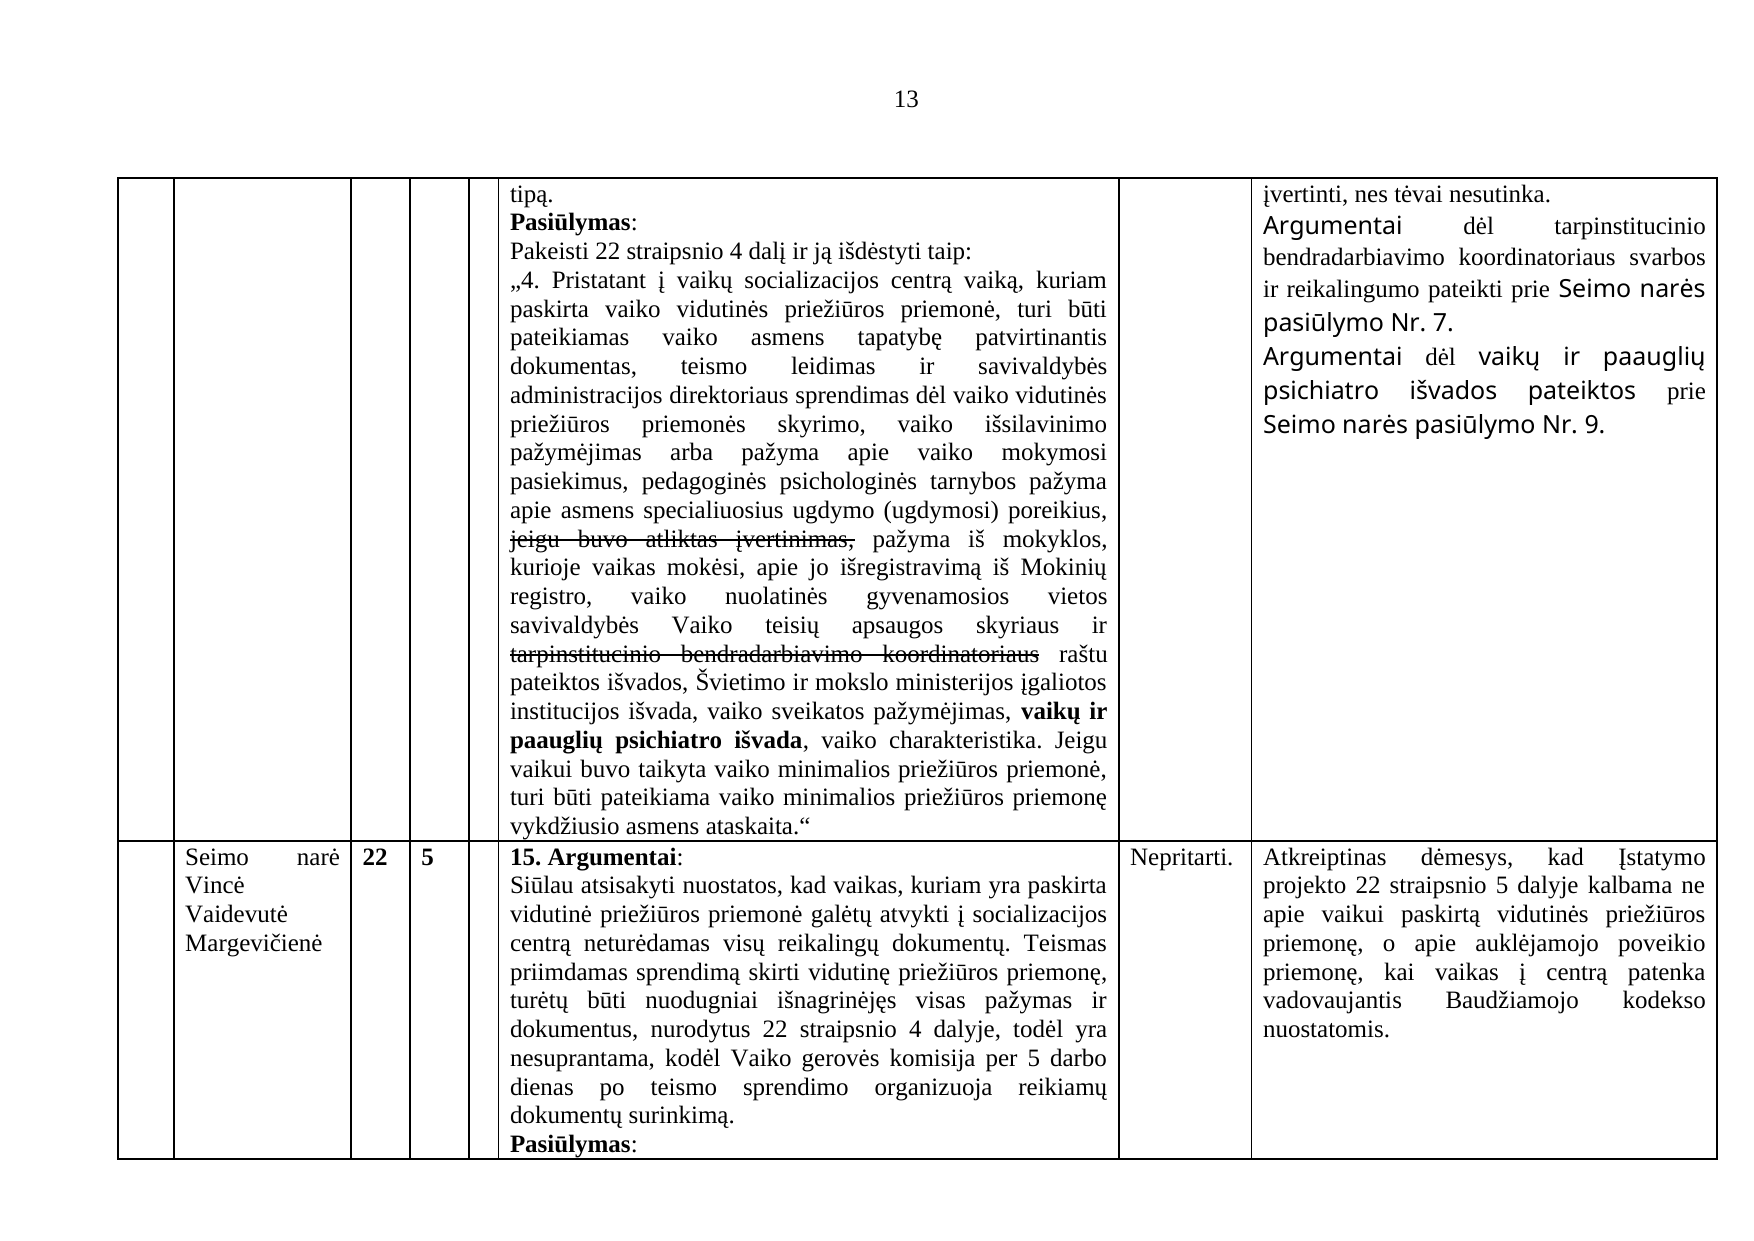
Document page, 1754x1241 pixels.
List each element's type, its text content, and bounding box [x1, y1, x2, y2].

table_cell Atkreiptinas dėmesys, kad Įstatymo projekto 22 straipsnio 5 dalyje kalbama ne apie vaikui paskirtą vidutinės priežiūros priemonę, o apie auklėjamojo poveikio priemonę, kai vaikas į centrą patenka vadovaujantis Baudžiamojo kodekso nuostatomis. [1252, 842, 1716, 1158]
table_cell Nepritarti. [1120, 842, 1251, 1158]
table_cell 15. Argumentai: Siūlau atsisakyti nuostatos, kad vaikas, kuriam yra paskirta vidutinė priežiūros priemonė galėtų atvykti į socializacijos centrą neturėdamas visų reikalingų dokumentų. Teismas priimdamas sprendimą skirti vidutinę priežiūros priemonę, turėtų būti nuodugniai išnagrinėjęs visas pažymas ir dokumentus, nurodytus 22 straipsnio 4 dalyje, todėl yra nesuprantama, kodėl Vaiko gerovės komisija per 5 darbo dienas po teismo sprendimo organizuoja reikiamų dokumentų surinkimą. Pasiūlymas: [499, 842, 1118, 1158]
table_cell 22 [352, 842, 409, 1158]
table_cell 5 [411, 842, 468, 1158]
table_cell [119, 179, 173, 840]
table_cell tipą. Pasiūlymas: Pakeisti 22 straipsnio 4 dalį ir ją išdėstyti taip: „4. Pristatant į vaikų socializacijos centrą vaiką, kuriam paskirta vaiko vidutinės priežiūros priemonė, turi būti pateikiamas vaiko asmens tapatybę patvirtinantis dokumentas, teismo leidimas ir savivaldybės administracijos direktoriaus sprendimas dėl vaiko vidutinės priežiūros priemonės skyrimo, vaiko išsilavinimo pažymėjimas arba pažyma apie vaiko mokymosi pasiekimus, pedagoginės psichologinės tarnybos pažyma apie asmens specialiuosius ugdymo (ugdymosi) poreikius, jeigu buvo atliktas įvertinimas, pažyma iš mokyklos, kurioje vaikas mokėsi, apie jo išregistravimą iš Mokinių registro, vaiko nuolatinės gyvenamosios vietos savivaldybės Vaiko teisių apsaugos skyriaus ir tarpinstitucinio bendradarbiavimo koordinatoriaus raštu pateiktos išvados, Švietimo ir mokslo ministerijos įgaliotos institucijos išvada, vaiko sveikatos pažymėjimas, vaikų ir paauglių psichiatro išvada, vaiko charakteristika. Jeigu vaikui buvo taikyta vaiko minimalios priežiūros priemonė, turi būti pateikiama vaiko minimalios priežiūros priemonę vykdžiusio asmens ataskaita.“ [499, 179, 1118, 840]
table_cell Seimo narė Vincė Vaidevutė Margevičienė [175, 842, 350, 1158]
table_cell [1120, 179, 1251, 840]
table_cell įvertinti, nes tėvai nesutinka. Argumentai dėl tarpinstitucinio bendradarbiavimo koordinatoriaus svarbos ir reikalingumo pateikti prie Seimo narės pasiūlymo Nr. 7. Argumentai dėl vaikų ir paauglių psichiatro išvados pateiktos prie Seimo narės pasiūlymo Nr. 9. [1252, 179, 1716, 840]
table_cell [411, 179, 468, 840]
table_cell [470, 179, 498, 840]
table_cell [470, 842, 498, 1158]
table_cell [175, 179, 350, 840]
table_cell [352, 179, 409, 840]
table_cell [119, 842, 173, 1158]
